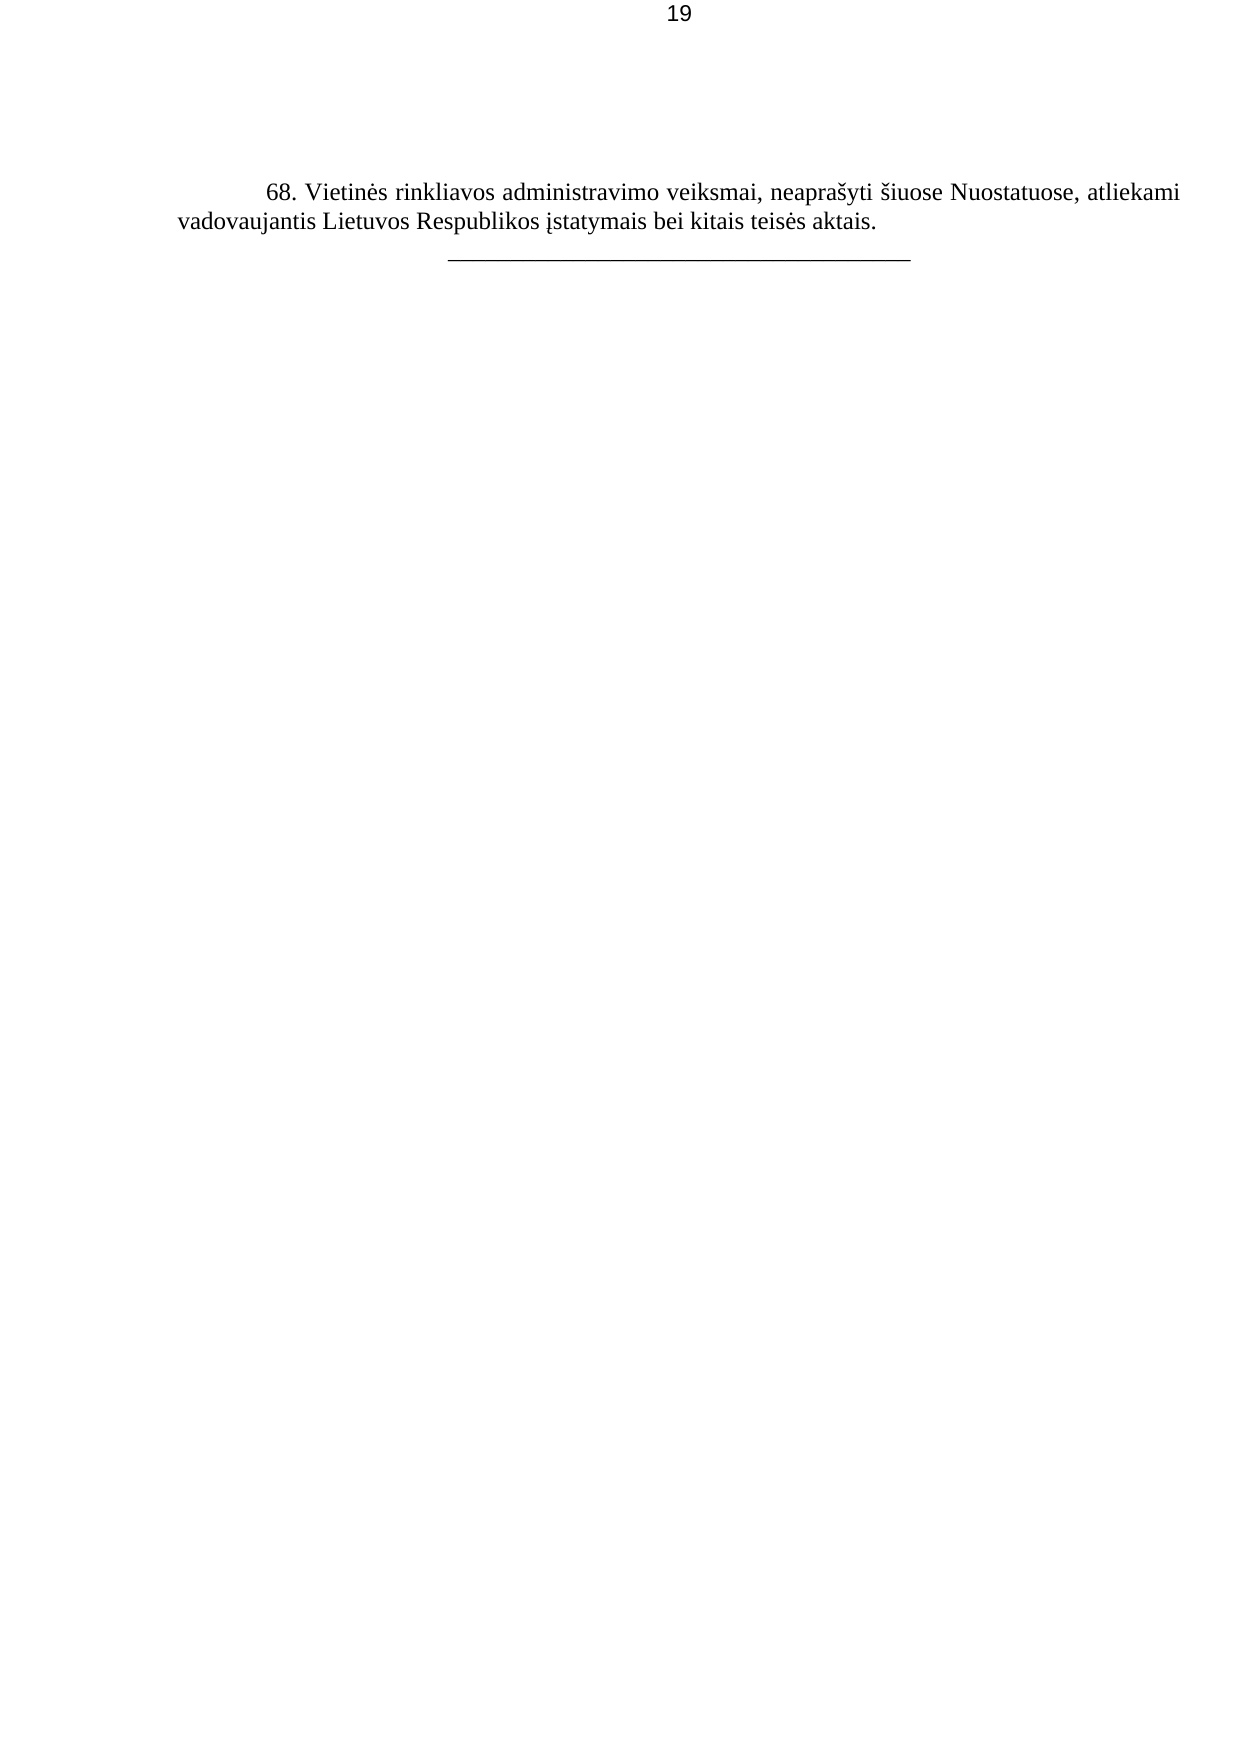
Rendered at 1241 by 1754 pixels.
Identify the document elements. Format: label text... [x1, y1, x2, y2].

text _____________________________________ [177, 235, 1181, 263]
text 68. Vietinės rinkliavos administravimo veiksmai, neaprašyti šiuose Nuostatuose, atliekami vadovaujantis Lietuvos Respublikos įstatymais bei kitais teisės aktais. [177, 177, 1181, 235]
